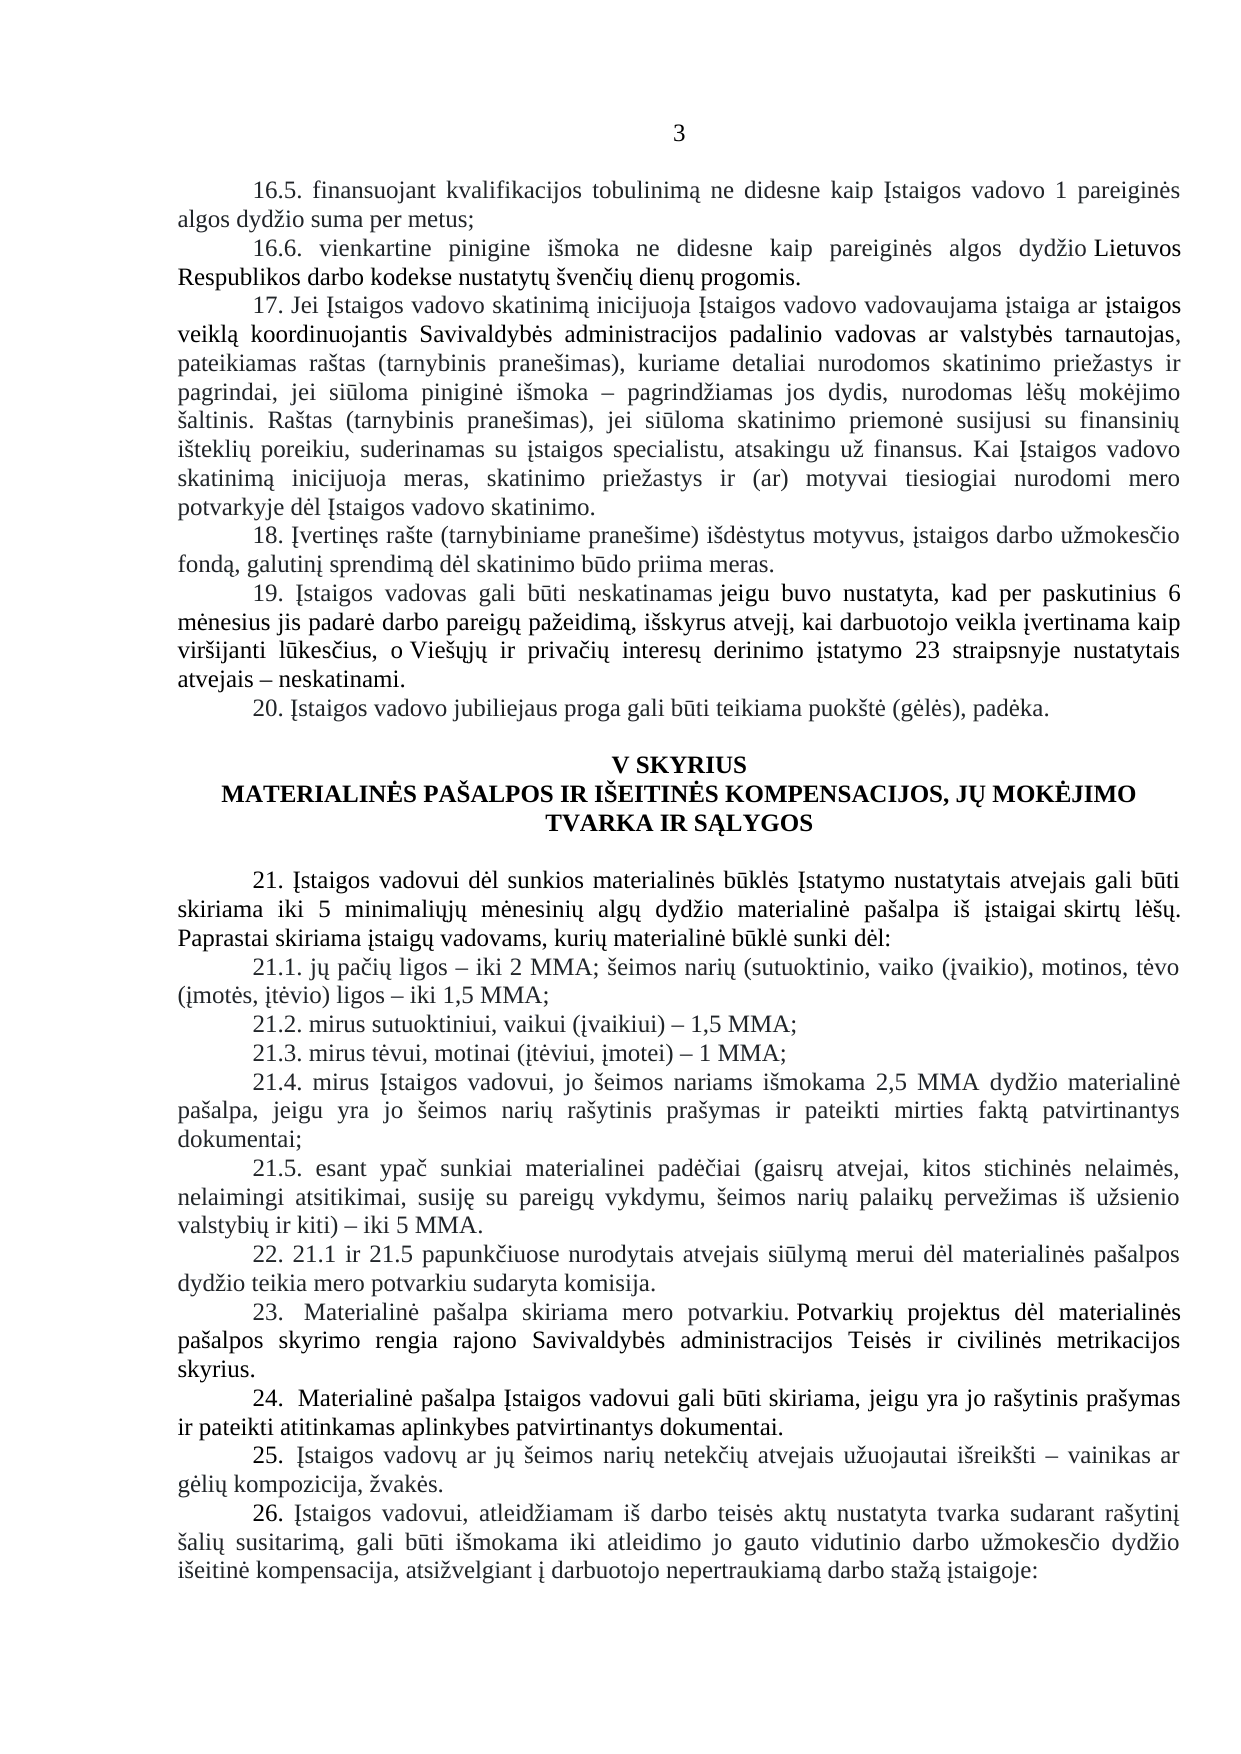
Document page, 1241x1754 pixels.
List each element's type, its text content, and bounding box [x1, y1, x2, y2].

text 19. Įstaigos vadovas gali būti neskatinamas jeigu buvo nustatyta, kad per paskutinius 6 mėnesius jis padarė darbo pareigų pažeidimą, išskyrus atvejį, kai darbuotojo veikla įvertinama kaip viršijanti lūkesčius, o Viešųjų ir privačių interesų derinimo įstatymo 23 straipsnyje nustatytais atvejais – neskatinami. [177, 578, 1181, 693]
text 21.5. esant ypač sunkiai materialinei padėčiai (gaisrų atvejai, kitos stichinės nelaimės, nelaimingi atsitikimai, susiję su pareigų vykdymu, šeimos narių palaikų pervežimas iš užsienio valstybių ir kiti) – iki 5 MMA. [177, 1153, 1181, 1239]
text V SKYRIUS [177, 751, 1181, 779]
text 16.5. finansuojant kvalifikacijos tobulinimą ne didesne kaip Įstaigos vadovo 1 pareiginės algos dydžio suma per metus; [177, 176, 1181, 233]
text 22. 21.1 ir 21.5 papunkčiuose nurodytais atvejais siūlymą merui dėl materialinės pašalpos dydžio teikia mero potvarkiu sudaryta komisija. [177, 1239, 1181, 1297]
text 18. Įvertinęs rašte (tarnybiniame pranešime) išdėstytus motyvus, įstaigos darbo užmokesčio fondą, galutinį sprendimą dėl skatinimo būdo priima meras. [177, 521, 1181, 578]
text 26. Įstaigos vadovui, atleidžiamam iš darbo teisės aktų nustatyta tvarka sudarant rašytinį šalių susitarimą, gali būti išmokama iki atleidimo jo gauto vidutinio darbo užmokesčio dydžio išeitinė kompensacija, atsižvelgiant į darbuotojo nepertraukiamą darbo stažą įstaigoje: [177, 1498, 1181, 1584]
text 21.4. mirus Įstaigos vadovui, jo šeimos nariams išmokama 2,5 MMA dydžio materialinė pašalpa, jeigu yra jo šeimos narių rašytinis prašymas ir pateikti mirties faktą patvirtinantys dokumentai; [177, 1067, 1181, 1153]
text 16.6. vienkartine pinigine išmoka ne didesne kaip pareiginės algos dydžio Lietuvos Respublikos darbo kodekse nustatytų švenčių dienų progomis. [177, 233, 1181, 291]
text 23. Materialinė pašalpa skiriama mero potvarkiu. Potvarkių projektus dėl materialinės pašalpos skyrimo rengia rajono Savivaldybės administracijos Teisės ir civilinės metrikacijos skyrius. [177, 1297, 1181, 1383]
text 20. Įstaigos vadovo jubiliejaus proga gali būti teikiama puokštė (gėlės), padėka. [177, 693, 1181, 722]
text 21.1. jų pačių ligos – iki 2 MMA; šeimos narių (sutuoktinio, vaiko (įvaikio), motinos, tėvo (įmotės, įtėvio) ligos – iki 1,5 MMA; [177, 952, 1181, 1009]
text 17. Jei Įstaigos vadovo skatinimą inicijuoja Įstaigos vadovo vadovaujama įstaiga ar įstaigos veiklą koordinuojantis Savivaldybės administracijos padalinio vadovas ar valstybės tarnautojas, pateikiamas raštas (tarnybinis pranešimas), kuriame detaliai nurodomos skatinimo priežastys ir pagrindai, jei siūloma piniginė išmoka – pagrindžiamas jos dydis, nurodomas lėšų mokėjimo šaltinis. Raštas (tarnybinis pranešimas), jei siūloma skatinimo priemonė susijusi su finansinių išteklių poreikiu, suderinamas su įstaigos specialistu, atsakingu už finansus. Kai Įstaigos vadovo skatinimą inicijuoja meras, skatinimo priežastys ir (ar) motyvai tiesiogiai nurodomi mero potvarkyje dėl Įstaigos vadovo skatinimo. [177, 291, 1181, 521]
text 21.2. mirus sutuoktiniui, vaikui (įvaikiui) – 1,5 MMA; [177, 1009, 1181, 1038]
text 25. Įstaigos vadovų ar jų šeimos narių netekčių atvejais užuojautai išreikšti – vainikas ar gėlių kompozicija, žvakės. [177, 1441, 1181, 1498]
text 21. Įstaigos vadovui dėl sunkios materialinės būklės Įstatymo nustatytais atvejais gali būti skiriama iki 5 minimaliųjų mėnesinių algų dydžio materialinė pašalpa iš įstaigai skirtų lėšų. Paprastai skiriama įstaigų vadovams, kurių materialinė būklė sunki dėl: [177, 866, 1181, 952]
text 21.3. mirus tėvui, motinai (įtėviui, įmotei) – 1 MMA; [177, 1038, 1181, 1067]
text 24. Materialinė pašalpa Įstaigos vadovui gali būti skiriama, jeigu yra jo rašytinis prašymas ir pateikti atitinkamas aplinkybes patvirtinantys dokumentai. [177, 1383, 1181, 1441]
text MATERIALINĖS PAŠALPOS IR IŠEITINĖS KOMPENSACIJOS, JŲ MOKĖJIMO TVARKA IR SĄLYGOS [177, 779, 1181, 837]
